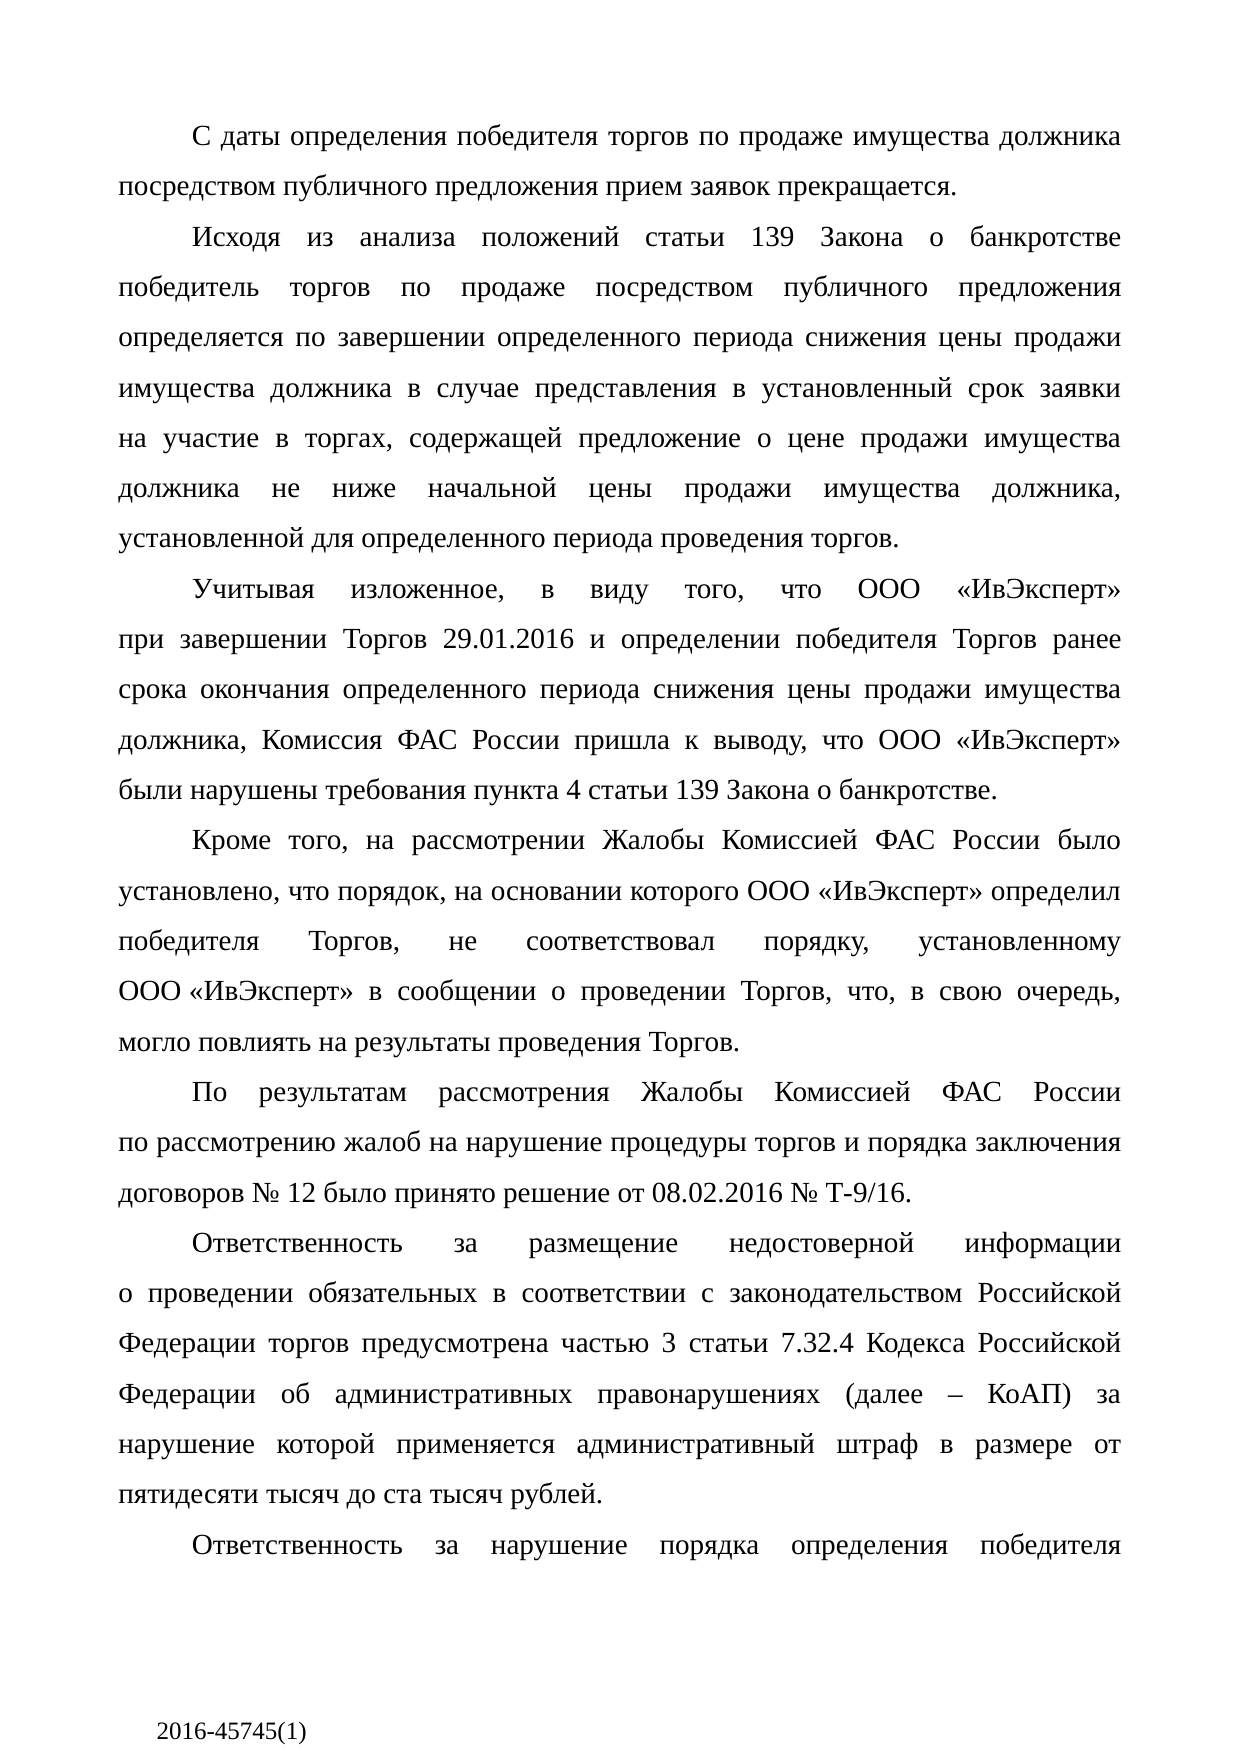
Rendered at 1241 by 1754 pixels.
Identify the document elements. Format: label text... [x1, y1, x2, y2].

text Учитывая изложенное, в виду того, что ООО «ИвЭксперт» при завершении Торгов 29.01.2016 и определении победителя Торгов ранее срока окончания определенного периода снижения цены продажи имущества должника, Комиссия ФАС России пришла к выводу, что ООО «ИвЭксперт» были нарушены требования пункта 4 статьи 139 Закона о банкротстве. [118, 571, 1122, 806]
text По результатам рассмотрения Жалобы Комиссией ФАС России по рассмотрению жалоб на нарушение процедуры торгов и порядка заключения договоров № 12 было принято решение от 08.02.2016 № Т-9/16. [118, 1074, 1122, 1208]
text Ответственность за нарушение порядка определения победителя [118, 1527, 1122, 1560]
text Кроме того, на рассмотрении Жалобы Комиссией ФАС России было установлено, что порядок, на основании которого ООО «ИвЭксперт» определил победителя Торгов, не соответствовал порядку, установленному ООО «ИвЭксперт» в сообщении о проведении Торгов, что, в свою очередь, могло повлиять на результаты проведения Торгов. [118, 822, 1122, 1057]
text Исходя из анализа положений статьи 139 Закона о банкротстве победитель торгов по продаже посредством публичного предложения определяется по завершении определенного периода снижения цены продажи имущества должника в случае представления в установленный срок заявки на участие в торгах, содержащей предложение о цене продажи имущества должника не ниже начальной цены продажи имущества должника, установленной для определенного периода проведения торгов. [118, 219, 1122, 554]
text Ответственность за размещение недостоверной информации о проведении обязательных в соответствии с законодательством Российской Федерации торгов предусмотрена частью 3 статьи 7.32.4 Кодекса Российской Федерации об административных правонарушениях (далее – КоАП) за нарушение которой применяется административный штраф в размере от пятидесяти тысяч до ста тысяч рублей. [118, 1225, 1122, 1510]
text С даты определения победителя торгов по продаже имущества должника посредством публичного предложения прием заявок прекращается. [118, 118, 1122, 202]
